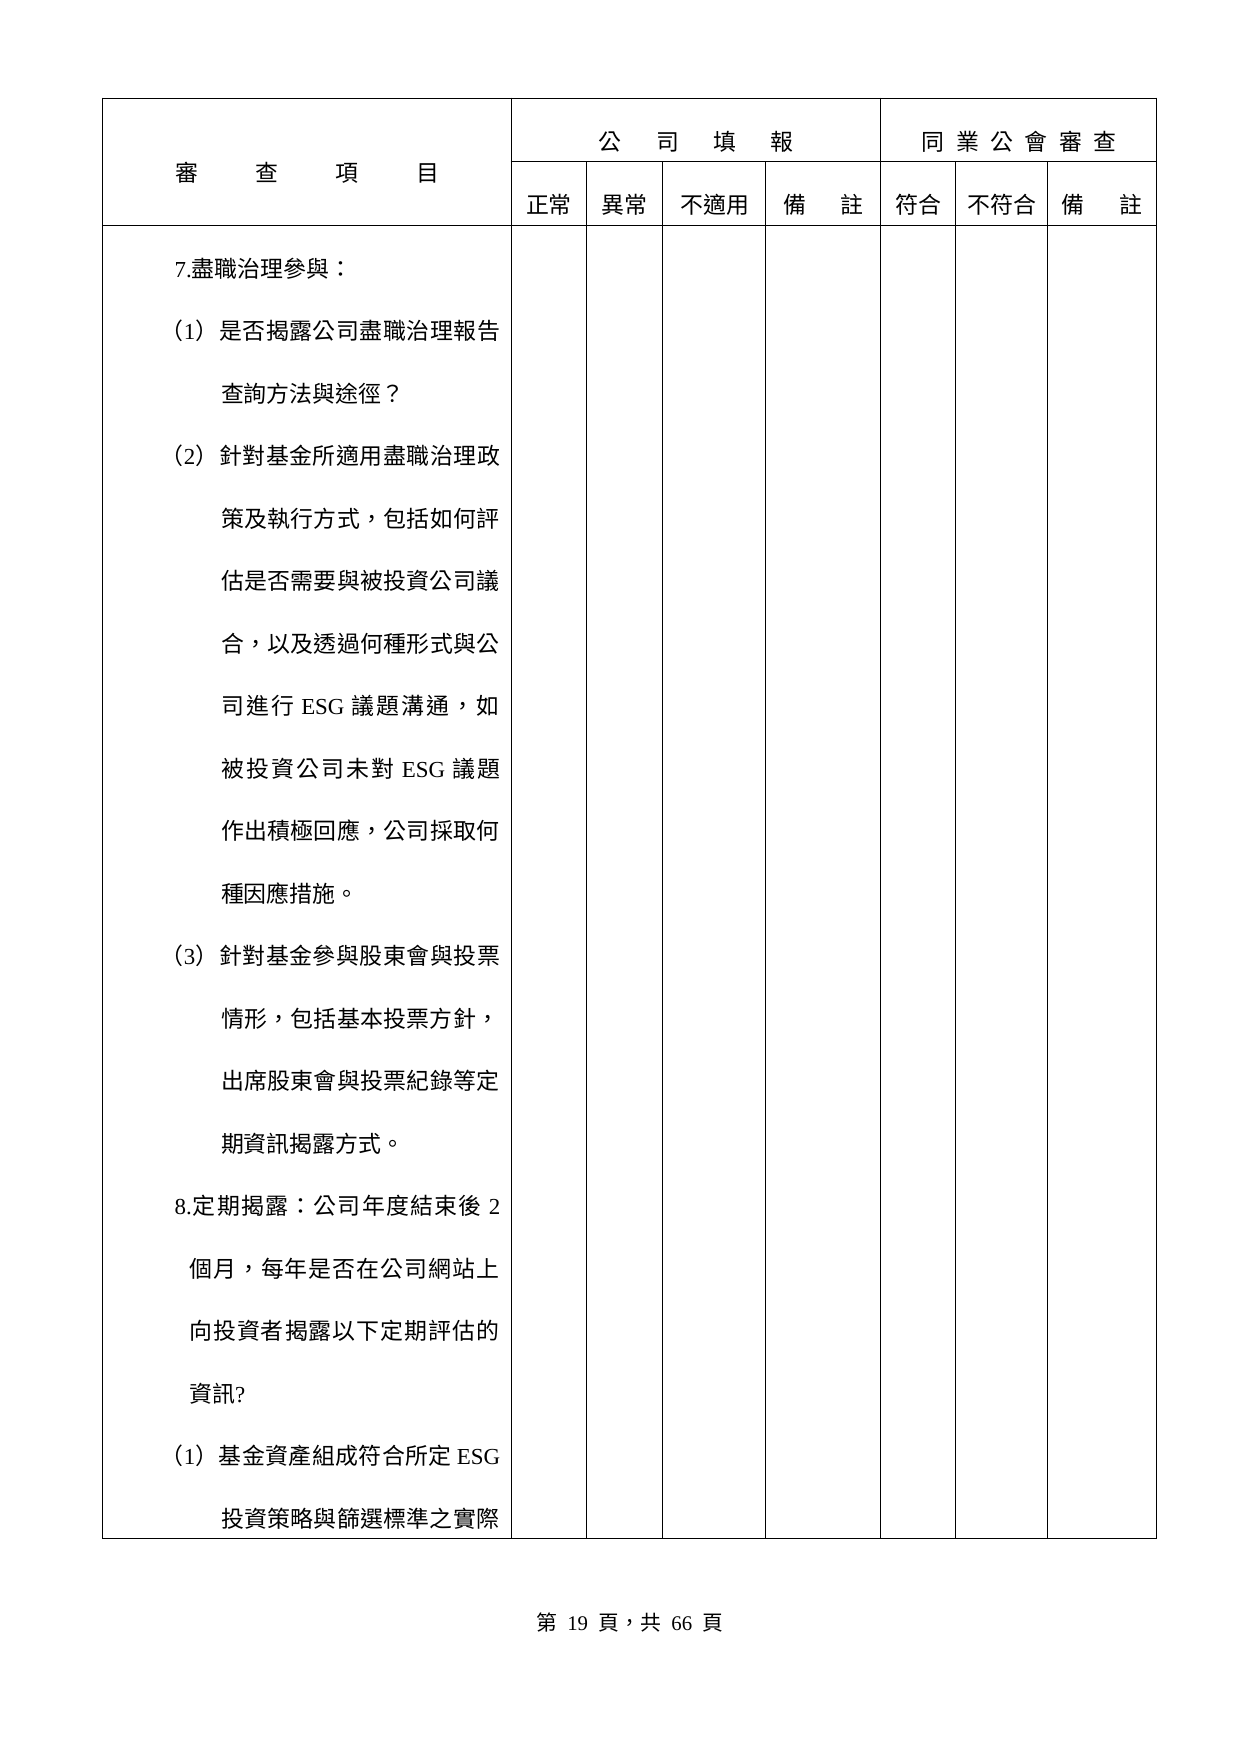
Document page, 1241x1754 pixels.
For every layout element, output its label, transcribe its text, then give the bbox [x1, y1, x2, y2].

table_cell 備 註 [1048, 162, 1156, 224]
table_cell [663, 226, 765, 1538]
table_header 審 查 項 目 [103, 99, 511, 224]
table_cell [587, 226, 662, 1538]
table_cell [512, 226, 586, 1538]
table_cell [881, 226, 955, 1538]
table_header 同 業 公 會 審 查 [881, 99, 1156, 161]
table_cell [1048, 226, 1156, 1538]
table_cell [766, 226, 880, 1538]
table_cell 正常 [512, 162, 586, 224]
table_cell 不符合 [956, 162, 1047, 224]
table_cell [956, 226, 1047, 1538]
table_header 公 司 填 報 [512, 99, 880, 161]
table_cell 不適用 [663, 162, 765, 224]
table_cell 【發行計畫】（追加募集案不適用） 一、本次募集計畫重要內容： （一）發行額度 （二）投資地區及範圍 （三）投資基本方針、策略、特色及定位 ※固定收益型基金應敘述債券部位Duration之管理政策 ※基金「操作方式」除敘明基金之投資標的外，應說明實際操作方式 ※「避險操作」除敘明匯率避險，應說明因應投資標的之避險方式 ※平衡型基金應敘明債券部位的投資策略 ※組合型基金應敘明投資子基金各類股份之投資決策 ※保本型基金應敘明因應投資人提前買回之處理機制 （四）募集能力與經理能力 （五）預計基金成立時之規模 （六）對公司及證券市場可能產生之影響及其效益之評估 （七）基金保管機構遴選標準與估評過程及結果 ※應檢附保管機構信用評等資料 （八）債券型基金應再載明下列事項： 1.潛在申購客戶之名單與申購金額及其變動風險之評估與管理 2.投資標的與操作方式 3.交易對象評估作業 4.交易及交割管理作業 （九）涉及海外投資應再載明下列事項： 1.取得海外資訊之管道（應載明取得即時資訊之方式；如屬跨國投資者，亦須載明取得各投資國家相關投資資訊之方式 2.海外顧問契約之重要條款 ※應提供所簽訂之海外顧問契約及中譯本 ※契約中應載明國外投資顧問公司提供資訊之內容、頻率及收費方式等 3.海外投資之交易流程、委託交易方式、交割流程及時間 ※基金交割流程圖及時間，已指出流程之時間點，並以文字配合說明流程 4.投信公司委託提供國外投資顧問服務之公司或集團企業提供集中交易服務間接向國外證券商交易，應記載之事項： （1）委託國外投資顧問公司或集團企業之交易流程、委託方式及委託費率 ※委託方式有說明係以電話、傳真或其他方式，及雙方保存方式及保存時間 （2）委託國外投資顧問公司或集團企業之風險控管程序，及國外投資顧問公司或其集團企業機構本身之風險控管程序 （3）國外投資顧問公司或集團企業對國外交易對象之評估作業 委託契約之重要內容： 國外投資顧問公司或集團企業就該基金之投資無決定權，所有交易須由投信公司作成投資決定後方得交付執行 公司有權查閱委託交易細節，所有交易並不得有損及該基金受益人權益之情事 錯帳處理作業及責任歸屬 文件資料保存方式及年限 委託費率 二、 本次募集基金與現有基金投資基本方針及範圍之區隔 三、行銷方式： （一）最近募集3個基金之銷售經驗： 1.該等基金成立時之規模及自然人分散情形 2.經理公司及銷售機構之銷售單位及比例 （二）預計本基金申請成立時自然人投資分散情形 （三）本次銷售機構之遴選過程 四、各類型基金應載明事項： （一）證券投資信託事業申請募集具資產配置理念之傘型基金，應增列各子基金間之關聯性、資產配置理念及風險之區隔，並分析比較其異同點 （二）申請募集指數型基金，應載明下列事項： 1.非以臺灣證券交易所/櫃檯買賣中心自行編製或與國外指數公司合作編製之指數者，檢證並具體說明標的指數符合下列條件： （1）指數編製者應具有編製指數之專業能力及經驗 （2）指數應對所界定之市場具有代表性 （3）指數成分證券應具備分散性及流通性 （4）指數資訊應充分揭露並易於取得 （5）無違反其他法令規定之情事 2.指數編製方式及經理公司追踪、模擬或複製表現之操作方式 3.基金表現與指數表現之差異比較，其比較方式應載明其定義及計算公式(含調整投資組合方式，以及基金投資於指數具代表性之成分證券樣本時，為使該樣本明確反映指數整體特色之抽樣及操作方式) 4.投資人取得前揭指數組成調整、基金與指數表現差異比較等最新基金資訊及其他重要資訊之途徑 5.風險控管方式 （三）申請募集保本型基金，應載明證券投資信託事業應就匯率變動對保本所可能造成之影響；發行保護型之保本基金，應明定因應受益人提前買回處分資產及到期時達成保護本金之相關控管機制，並於公開說明書中揭露 （四）申請募集指數股票型基金，應載明下列事項： 1. 發行人資格之說明 2. 非以臺灣證券交易所/櫃檯買賣中心自行編製或與國外指數公司合作編製之指數者，檢證並具體說明標的指數符合下列條件： （1）指數編製者應具有編製指數之專業能力及經驗 （2）指數應對所界定之市場具有代表性 （3）指數成分證券應具備分散性及流通性 （4）指數資訊應充分揭露並易於取得 （5）無違反其他法令規定之情事 3.國外技術顧問對象之基本資料及發行經驗說明 4.上市交易及實物申購、買回之方式及程序（或其他替代方案） 5.指數編製方式及經理公司複製指數表現之操作方式 6.風險控管方式 7.參與契約之重要內容 （1）簽約主體 （2）參與證券商之資格條件、義務與責任 （3）實物申購相關事宜（或其他替代方式） （4）實物買回相關事宜（或其他替代方式） （5）參與證券商所受報酬之計算相關事宜 （6）參與契約之終止相關事宜 （7）參與契約未規定事項應依相關法令、證券交易所與證券集中保管事業相關規章規定辦理 8.預計基金成立時參與之證券商之名單 （五）申請募集環境、社會及治理（ESG）相關主題基金（下稱ESG基金），應載明下列事項： 1.投資目標與衡量標準： （1）是否參考國際組織發布準則或國內外公認ESG分類或揭露標準設定永續投資目標（如參考國內外公認ESG分類或揭露標準，包括但不限聯合國發布的國際準則、歐盟永續分類標準、GRI及SASB 等國際組織所擬定永續揭露標準）？ （2）基金名稱是否能正確反映永續投資目標，是否具體說明基金名稱與永續投資目標之關聯性？ （3）是否參考國內外公認ESG分類或揭露標準，訂定具體關鍵績效指標衡量被投資公司對環境、社會及治理等面向的表現？ 2.投資策略與方法： （1）基金為達成永續投資目標所採用投資策略為何？（如正面/同業較佳篩選、ESG整合投資分析、永續主題式投資、影響力投資等）？ （2）是否明確說明ESG相關因素之考慮過程（如：過濾因子、指標、評等、第三方認證或標章等）以及衡量這些因素之評估衡量方法（包括環境、社會及治理三個面向分別考慮之評估項目、各項目評分標準、評估項目權重計算方式、分析數據之資料來源）？ （3）是否說明將ESG因素納入投資流程之具體做法？（採用內部或外部ESG分析評估系統？採用的分析評估方法如何衡量被投資公司ESG表現？如何確保在基金投資管理流程中考量被投資公司ESG表現與相關風險？） 3.投資比例配置： （1）基金配置符合ESG投資重點之資產最低投資比率是否已達70%以上？ （2）公司提供基金模擬投資組合，其ESG表現評等分布結果是否合理？ （3）基金投資於高排碳、高汙染、高耗水產業（如水泥、塑膠、鋼鐵、煤礦及石化燃料產業）之比重是否過高？ 4.參考績效指標： （1）如有設定ESG參考績效指標，是否說明所採指標之重要資訊與特性？ （2）參考績效指標如非屬ESG 或永續概念指數，是否說明該指標如何與基金ESG投資重點保持一致？ 5.排除政策：說明基金投資是否訂有排除政策或排除的類型（如避免投資軍火武器、酒類、賭博、色情及煙草行業、違反聯合國全球盟約等標的，或禁止投資主要營業收入來自動力煤開採或電力生產主要來自煤炭的公司）。 6.風險警語：是否考量ESG基金特色訂定相關風險警語（如方法及資料之限制、缺乏標準之分類法、投資選擇之主觀判斷、對第三方資料來源之依賴、對特定ESG投資重點之集中度風險等）。 7.盡職治理參與： （1）是否揭露公司盡職治理報告查詢方法與途徑？ （2）針對基金所適用盡職治理政策及執行方式，包括如何評估是否需要與被投資公司議合，以及透過何種形式與公司進行ESG議題溝通，如被投資公司未對ESG議題作出積極回應，公司採取何種因應措施。 （3）針對基金參與股東會與投票情形，包括基本投票方針，出席股東會與投票紀錄等定期資訊揭露方式。 8.定期揭露：公司年度結束後2個月，每年是否在公司網站上向投資者揭露以下定期評估的資訊? （1）基金資產組成符合所定ESG投資策略與篩選標準之實際投資比重。 （2）如有設定績效參考指標，應比較基金採用ESG篩選標準與績效指標（Benchmark）對成分證券篩選標準兩者間的差異。 （3）基金為達到永續投資重點和目標，而採取盡職治理行動（例如，與被投資公司經營階層互動、參與股東會及行使投票權紀錄等）。 五、其他應載明事項 [103, 226, 511, 1538]
table_cell 符合 [881, 162, 955, 224]
table_cell 備 註 [766, 162, 880, 224]
table_cell 異常 [587, 162, 662, 224]
